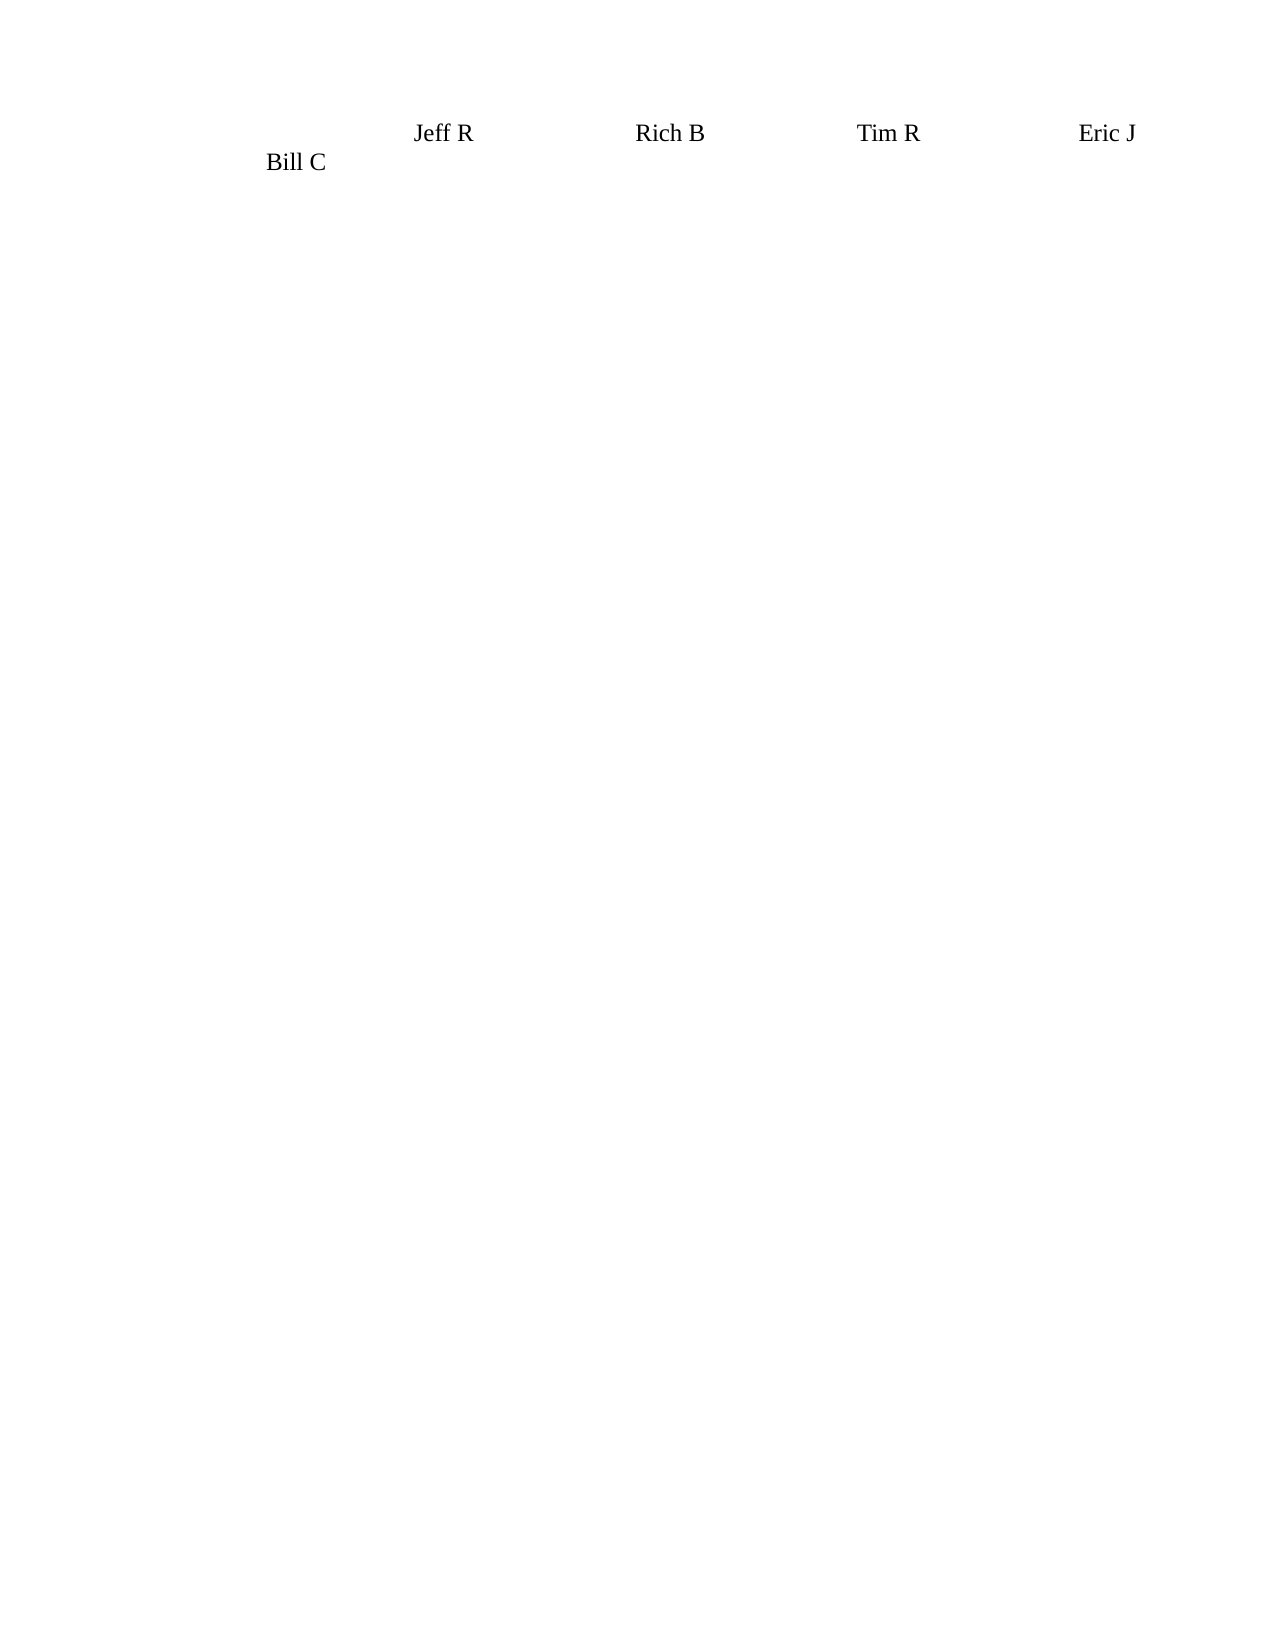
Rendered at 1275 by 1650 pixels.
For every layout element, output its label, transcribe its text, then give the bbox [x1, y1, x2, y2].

text Jeff R Rich B Tim R Eric J Bill C [118, 118, 1157, 176]
